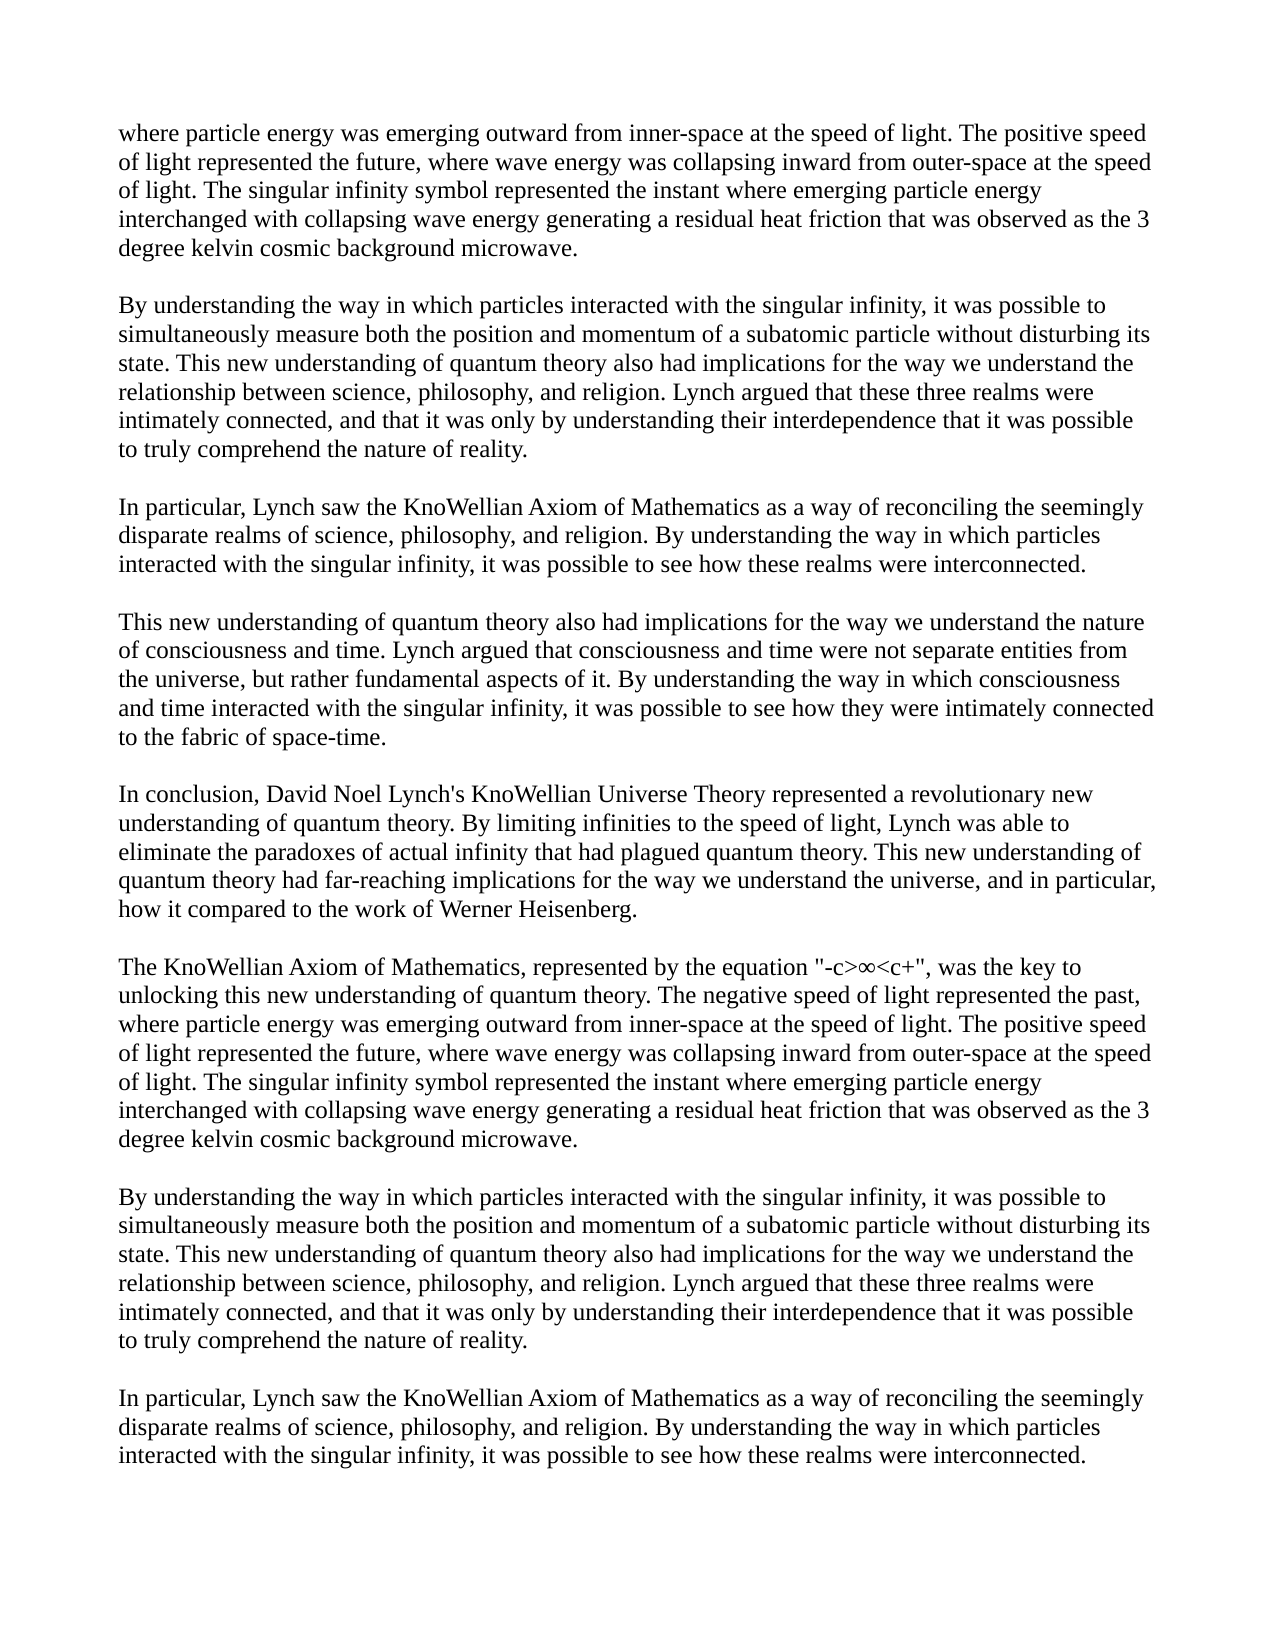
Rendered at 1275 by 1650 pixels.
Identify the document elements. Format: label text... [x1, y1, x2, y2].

text In particular, Lynch saw the KnoWellian Axiom of Mathematics as a way of reconciling the seemingly disparate realms of science, philosophy, and religion. By understanding the way in which particles interacted with the singular infinity, it was possible to see how these realms were interconnected. [118, 492, 1157, 578]
text By understanding the way in which particles interacted with the singular infinity, it was possible to simultaneously measure both the position and momentum of a subatomic particle without disturbing its state. This new understanding of quantum theory also had implications for the way we understand the relationship between science, philosophy, and religion. Lynch argued that these three realms were intimately connected, and that it was only by understanding their interdependence that it was possible to truly comprehend the nature of reality. [118, 1182, 1157, 1354]
text This new understanding of quantum theory also had implications for the way we understand the nature of consciousness and time. Lynch argued that consciousness and time were not separate entities from the universe, but rather fundamental aspects of it. By understanding the way in which consciousness and time interacted with the singular infinity, it was possible to see how they were intimately connected to the fabric of space-time. [118, 607, 1157, 751]
text where particle energy was emerging outward from inner-space at the speed of light. The positive speed of light represented the future, where wave energy was collapsing inward from outer-space at the speed of light. The singular infinity symbol represented the instant where emerging particle energy interchanged with collapsing wave energy generating a residual heat friction that was observed as the 3 degree kelvin cosmic background microwave. [118, 118, 1157, 262]
text In conclusion, David Noel Lynch's KnoWellian Universe Theory represented a revolutionary new understanding of quantum theory. By limiting infinities to the speed of light, Lynch was able to eliminate the paradoxes of actual infinity that had plagued quantum theory. This new understanding of quantum theory had far-reaching implications for the way we understand the universe, and in particular, how it compared to the work of Werner Heisenberg. [118, 779, 1157, 923]
text In particular, Lynch saw the KnoWellian Axiom of Mathematics as a way of reconciling the seemingly disparate realms of science, philosophy, and religion. By understanding the way in which particles interacted with the singular infinity, it was possible to see how these realms were interconnected. [118, 1383, 1157, 1469]
text The KnoWellian Axiom of Mathematics, represented by the equation "-c>∞<c+", was the key to unlocking this new understanding of quantum theory. The negative speed of light represented the past, where particle energy was emerging outward from inner-space at the speed of light. The positive speed of light represented the future, where wave energy was collapsing inward from outer-space at the speed of light. The singular infinity symbol represented the instant where emerging particle energy interchanged with collapsing wave energy generating a residual heat friction that was observed as the 3 degree kelvin cosmic background microwave. [118, 952, 1157, 1153]
text By understanding the way in which particles interacted with the singular infinity, it was possible to simultaneously measure both the position and momentum of a subatomic particle without disturbing its state. This new understanding of quantum theory also had implications for the way we understand the relationship between science, philosophy, and religion. Lynch argued that these three realms were intimately connected, and that it was only by understanding their interdependence that it was possible to truly comprehend the nature of reality. [118, 291, 1157, 463]
